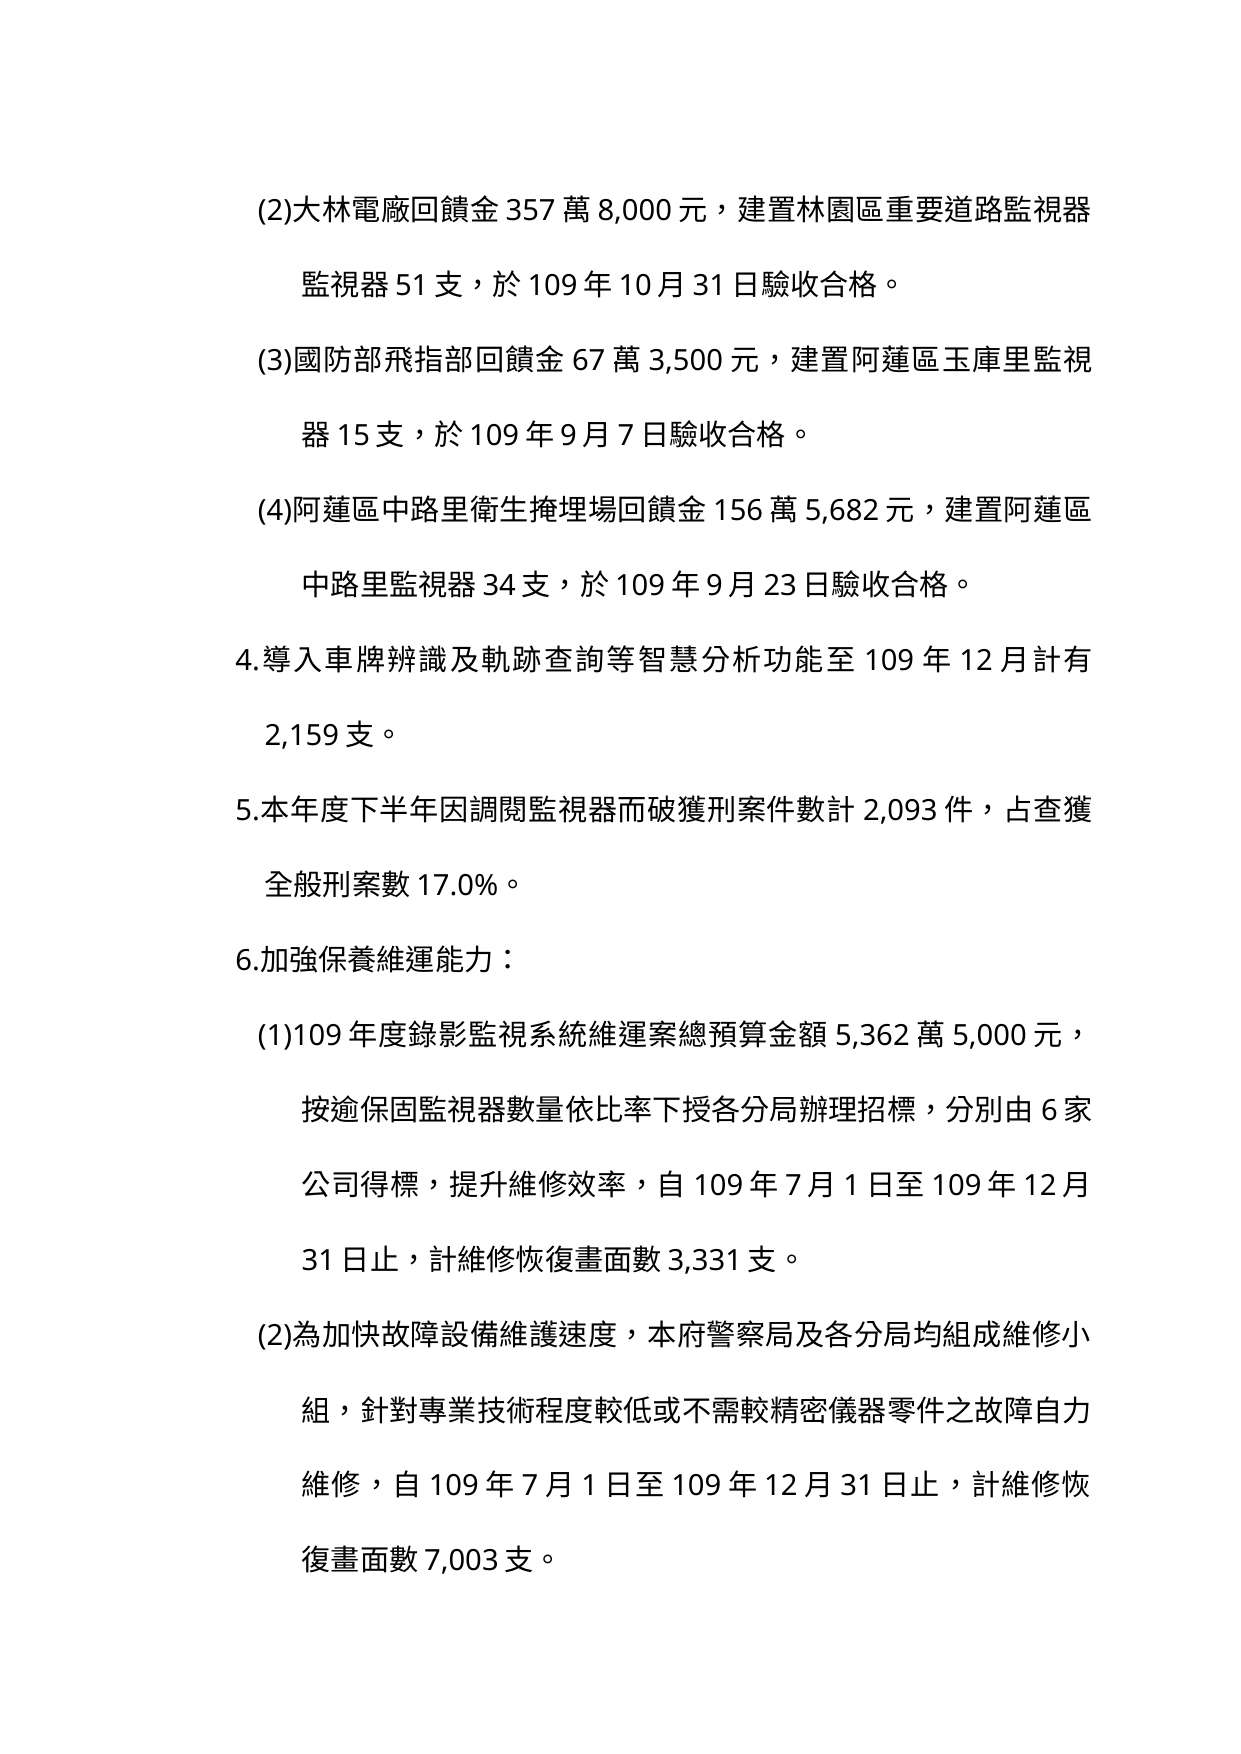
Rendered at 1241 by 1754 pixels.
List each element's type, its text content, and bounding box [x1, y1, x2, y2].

text (2)大林電廠回饋金357萬8,000元，建置林園區重要道路監視器監視器51支，於109年10月31日驗收合格。 [258, 164, 1092, 314]
text 6.加強保養維運能力： [235, 914, 1092, 989]
text (3)國防部飛指部回饋金67萬3,500元，建置阿蓮區玉庫里監視器15支，於109年9月7日驗收合格。 [258, 314, 1092, 464]
text 4.導入車牌辨識及軌跡查詢等智慧分析功能至109年12月計有2,159支。 [235, 614, 1092, 764]
text (4)阿蓮區中路里衛生掩埋場回饋金156萬5,682元，建置阿蓮區中路里監視器34支，於109年9月23日驗收合格。 [258, 464, 1092, 614]
text 5.本年度下半年因調閱監視器而破獲刑案件數計2,093件，占查獲全般刑案數17.0%。 [235, 764, 1092, 914]
text (1)109年度錄影監視系統維運案總預算金額5,362萬5,000元，按逾保固監視器數量依比率下授各分局辦理招標，分別由6家公司得標，提升維修效率，自109年7月1日至109年12月31日止，計維修恢復畫面數3,331支。 [258, 989, 1092, 1289]
text (2)為加快故障設備維護速度，本府警察局及各分局均組成維修小組，針對專業技術程度較低或不需較精密儀器零件之故障自力維修，自109年7月1日至109年12月31日止，計維修恢復畫面數7,003支。 [258, 1289, 1092, 1589]
